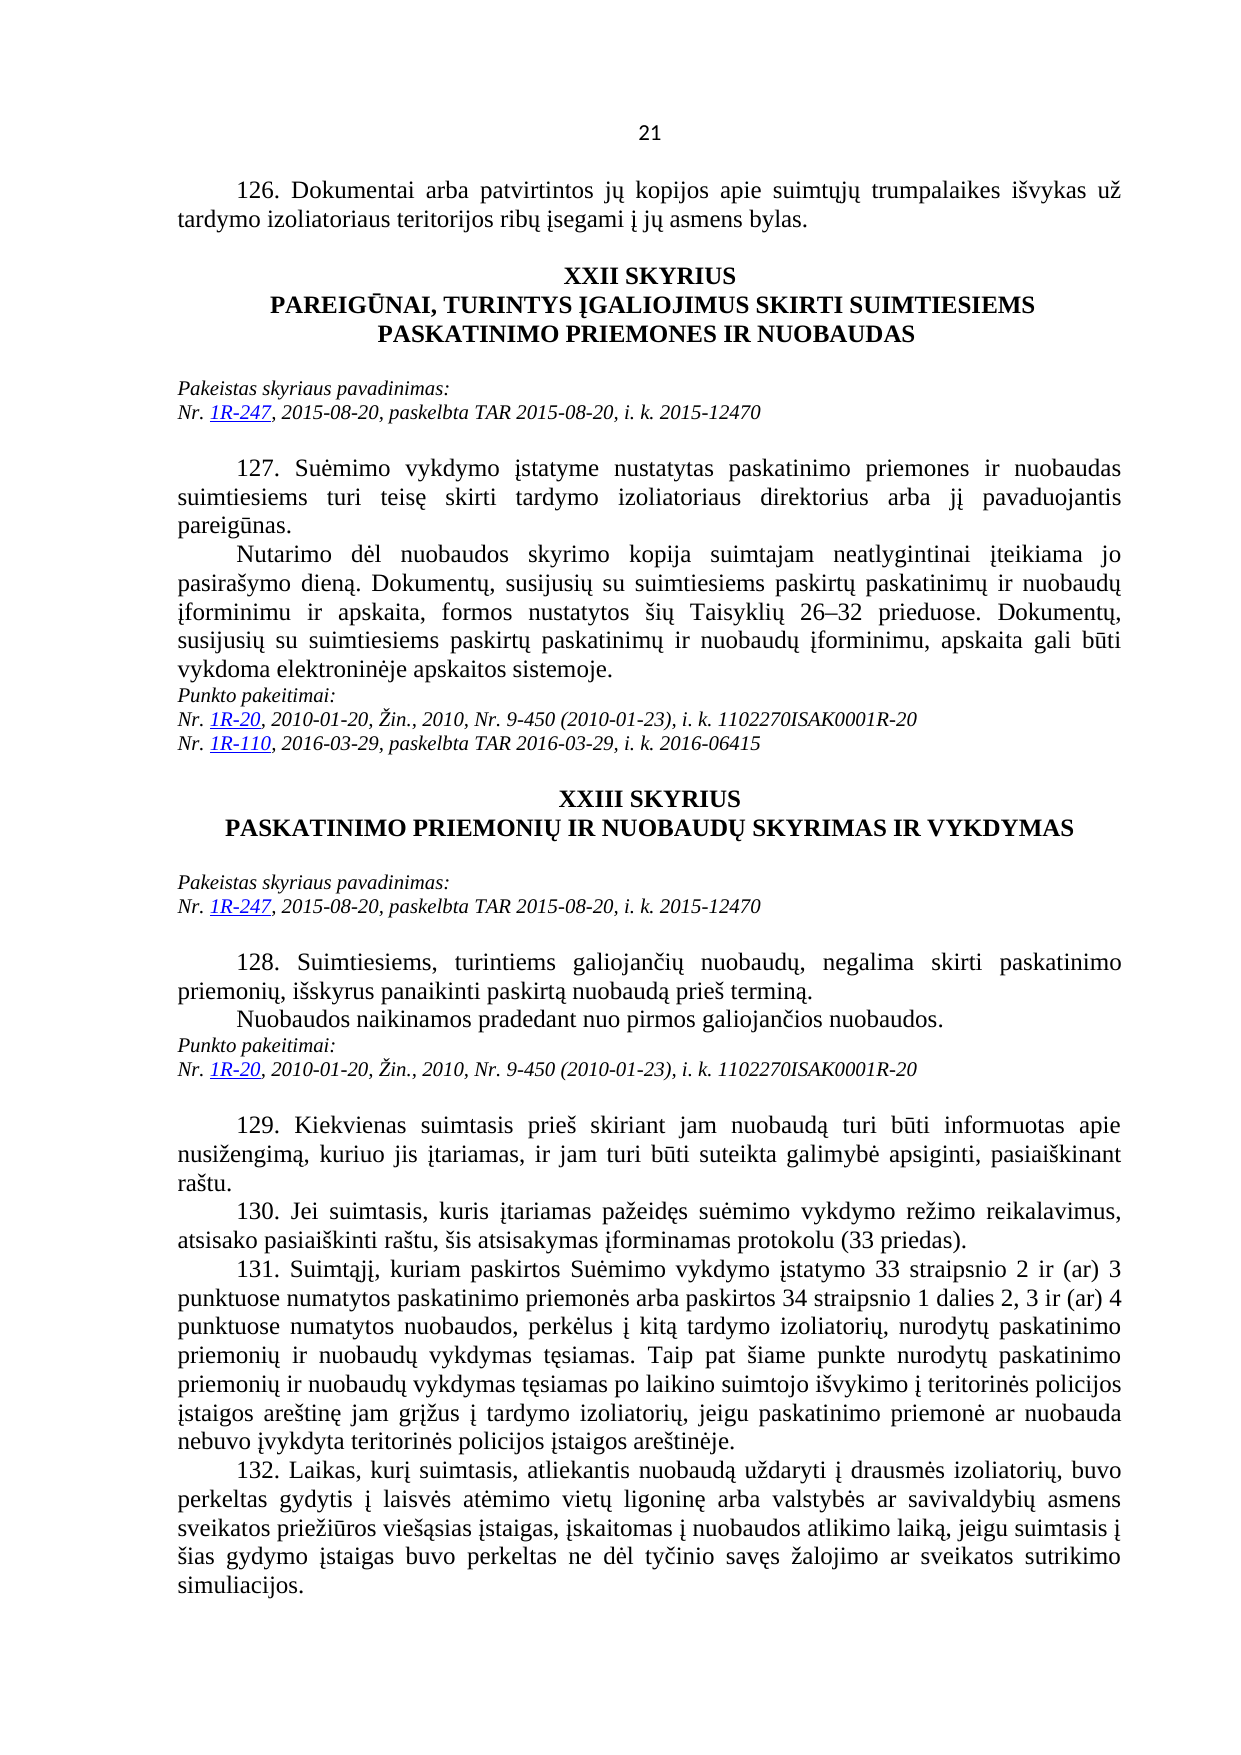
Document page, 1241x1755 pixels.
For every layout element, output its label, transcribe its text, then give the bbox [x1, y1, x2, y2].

text Pakeistas skyriaus pavadinimas: [177, 376, 1122, 400]
text Nr. 1R-20, 2010-01-20, Žin., 2010, Nr. 9-450 (2010-01-23), i. k. 1102270ISAK0001R-20 [177, 1057, 1122, 1081]
text Punkto pakeitimai: [177, 1033, 1122, 1057]
text Nuobaudos naikinamos pradedant nuo pirmos galiojančios nuobaudos. [177, 1004, 1122, 1033]
text XXIII SKYRIUS [177, 784, 1122, 813]
text 128. Suimtiesiems, turintiems galiojančių nuobaudų, negalima skirti paskatinimo priemonių, išskyrus panaikinti paskirtą nuobaudą prieš terminą. [177, 947, 1122, 1004]
text PAREIGŪNAI, TURINTYS ĮGALIOJIMUS SKIRTI SUIMTIESIEMS PASKATINIMO PRIEMONES IR NUOBAUDAS [177, 290, 1122, 347]
text 126. Dokumentai arba patvirtintos jų kopijos apie suimtųjų trumpalaikes išvykas už tardymo izoliatoriaus teritorijos ribų įsegami į jų asmens bylas. [177, 175, 1122, 232]
text PASKATINIMO PRIEMONIŲ IR NUOBAUDŲ SKYRIMAS IR VYKDYMAS [177, 813, 1122, 841]
text 129. Kiekvienas suimtasis prieš skiriant jam nuobaudą turi būti informuotas apie nusižengimą, kuriuo jis įtariamas, ir jam turi būti suteikta galimybė apsiginti, pasiaiškinant raštu. [177, 1110, 1122, 1196]
text Punkto pakeitimai: [177, 683, 1122, 707]
text 127. Suėmimo vykdymo įstatyme nustatytas paskatinimo priemones ir nuobaudas suimtiesiems turi teisę skirti tardymo izoliatoriaus direktorius arba jį pavaduojantis pareigūnas. [177, 453, 1122, 539]
text Pakeistas skyriaus pavadinimas: [177, 870, 1122, 894]
text XXII SKYRIUS [177, 261, 1122, 290]
text 131. Suimtąjį, kuriam paskirtos Suėmimo vykdymo įstatymo 33 straipsnio 2 ir (ar) 3 punktuose numatytos paskatinimo priemonės arba paskirtos 34 straipsnio 1 dalies 2, 3 ir (ar) 4 punktuose numatytos nuobaudos, perkėlus į kitą tardymo izoliatorių, nurodytų paskatinimo priemonių ir nuobaudų vykdymas tęsiamas. Taip pat šiame punkte nurodytų paskatinimo priemonių ir nuobaudų vykdymas tęsiamas po laikino suimtojo išvykimo į teritorinės policijos įstaigos areštinę jam grįžus į tardymo izoliatorių, jeigu paskatinimo priemonė ar nuobauda nebuvo įvykdyta teritorinės policijos įstaigos areštinėje. [177, 1254, 1122, 1455]
text Nr. 1R-247, 2015-08-20, paskelbta TAR 2015-08-20, i. k. 2015-12470 [177, 894, 1122, 918]
text Nr. 1R-247, 2015-08-20, paskelbta TAR 2015-08-20, i. k. 2015-12470 [177, 400, 1122, 424]
text 130. Jei suimtasis, kuris įtariamas pažeidęs suėmimo vykdymo režimo reikalavimus, atsisako pasiaiškinti raštu, šis atsisakymas įforminamas protokolu (33 priedas). [177, 1196, 1122, 1254]
text Nutarimo dėl nuobaudos skyrimo kopija suimtajam neatlygintinai įteikiama jo pasirašymo dieną. Dokumentų, susijusių su suimtiesiems paskirtų paskatinimų ir nuobaudų įforminimu ir apskaita, formos nustatytos šių Taisyklių 26–32 prieduose. Dokumentų, susijusių su suimtiesiems paskirtų paskatinimų ir nuobaudų įforminimu, apskaita gali būti vykdoma elektroninėje apskaitos sistemoje. [177, 539, 1122, 683]
text Nr. 1R-110, 2016-03-29, paskelbta TAR 2016-03-29, i. k. 2016-06415 [177, 731, 1122, 755]
text 132. Laikas, kurį suimtasis, atliekantis nuobaudą uždaryti į drausmės izoliatorių, buvo perkeltas gydytis į laisvės atėmimo vietų ligoninę arba valstybės ar savivaldybių asmens sveikatos priežiūros viešąsias įstaigas, įskaitomas į nuobaudos atlikimo laiką, jeigu suimtasis į šias gydymo įstaigas buvo perkeltas ne dėl tyčinio savęs žalojimo ar sveikatos sutrikimo simuliacijos. [177, 1455, 1122, 1599]
text Nr. 1R-20, 2010-01-20, Žin., 2010, Nr. 9-450 (2010-01-23), i. k. 1102270ISAK0001R-20 [177, 707, 1122, 731]
